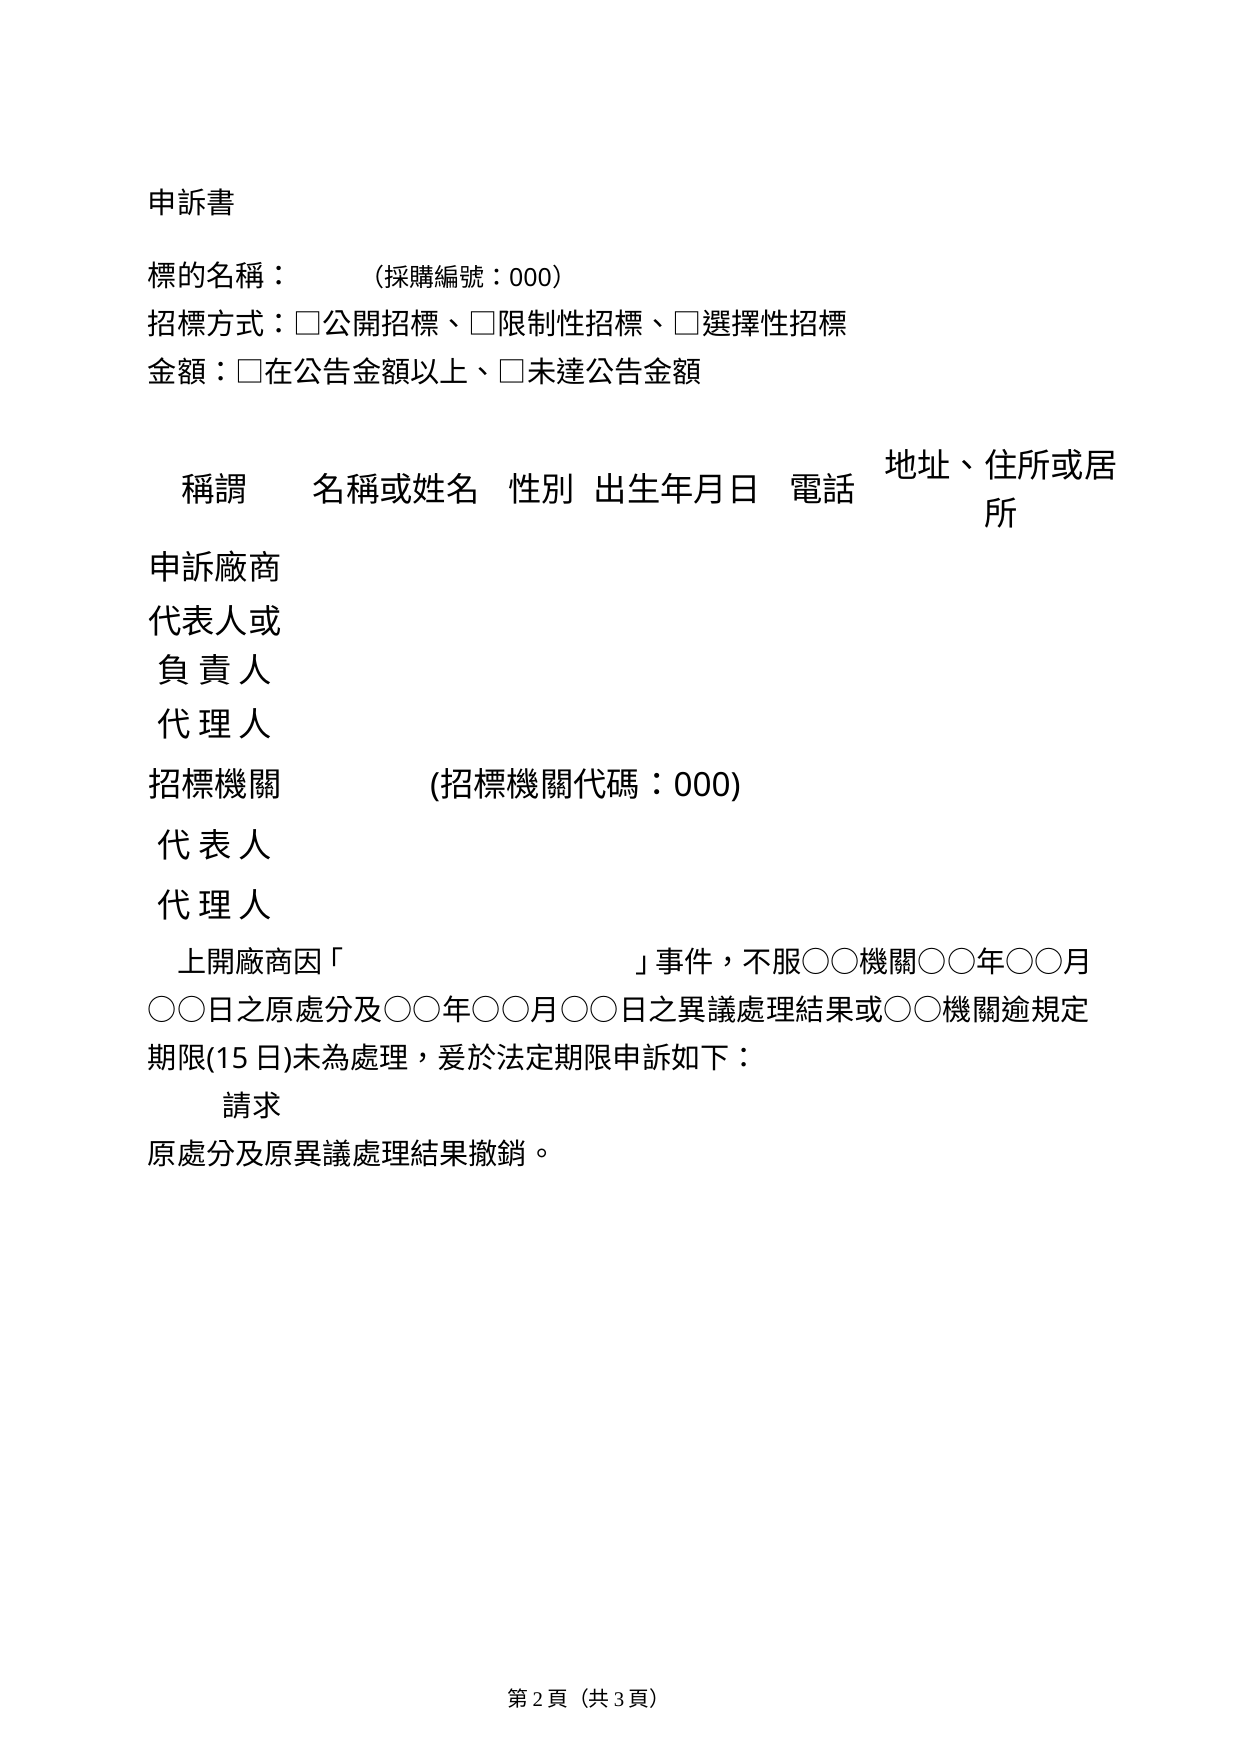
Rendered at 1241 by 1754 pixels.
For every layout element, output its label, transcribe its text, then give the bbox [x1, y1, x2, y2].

table_cell [769, 595, 876, 692]
table_cell [769, 873, 876, 933]
table_cell [585, 595, 769, 692]
table_header 性別 [498, 439, 585, 535]
table_header 出生年月日 [585, 439, 769, 535]
table_cell 招標機關 [135, 752, 294, 813]
table_cell [876, 873, 1126, 933]
table_cell 代 理 人 [135, 692, 294, 752]
table_cell [876, 752, 1126, 813]
table_cell [876, 595, 1126, 692]
table_cell 代 理 人 [135, 873, 294, 933]
table_cell [294, 873, 498, 933]
table_cell [294, 535, 769, 595]
table_cell [294, 813, 498, 873]
text 招標方式：□公開招標、□限制性招標、□選擇性招標 [148, 295, 1092, 343]
table_cell [876, 535, 1126, 595]
text 金額：□在公告金額以上、□未達公告金額 [148, 343, 1092, 391]
text 標的名稱： （採購編號：000） [148, 247, 1092, 295]
table_cell [498, 813, 585, 873]
text 請求 [223, 1077, 1092, 1125]
table_cell [876, 813, 1126, 873]
table_cell [294, 692, 498, 752]
table_cell [585, 813, 769, 873]
table_cell [769, 535, 876, 595]
table_cell [585, 873, 769, 933]
table_cell [585, 692, 769, 752]
table_header 名稱或姓名 [294, 439, 498, 535]
table_cell [498, 873, 585, 933]
table_header 稱謂 [135, 439, 294, 535]
table_cell [769, 752, 876, 813]
text 申訴書 [148, 174, 1092, 222]
table_header 地址、住所或居所 [876, 439, 1126, 535]
table_cell [294, 595, 498, 692]
text 上開廠商因「 」事件，不服○○機關○○年○○月○○日之原處分及○○年○○月○○日之異議處理結果或○○機關逾規定期限(15日)未為處理，爰於法定期限申訴如下： [148, 933, 1092, 1077]
table_cell [498, 595, 585, 692]
table_cell [769, 692, 876, 752]
text 原處分及原異議處理結果撤銷。 [148, 1125, 1092, 1173]
table_cell (招標機關代碼：000) [294, 752, 769, 813]
table_cell [498, 692, 585, 752]
table_cell 代表人或負 責 人 [135, 595, 294, 692]
table_cell [769, 813, 876, 873]
table_cell [876, 692, 1126, 752]
table_cell 代 表 人 [135, 813, 294, 873]
table_cell 申訴廠商 [135, 535, 294, 595]
table_header 電話 [769, 439, 876, 535]
